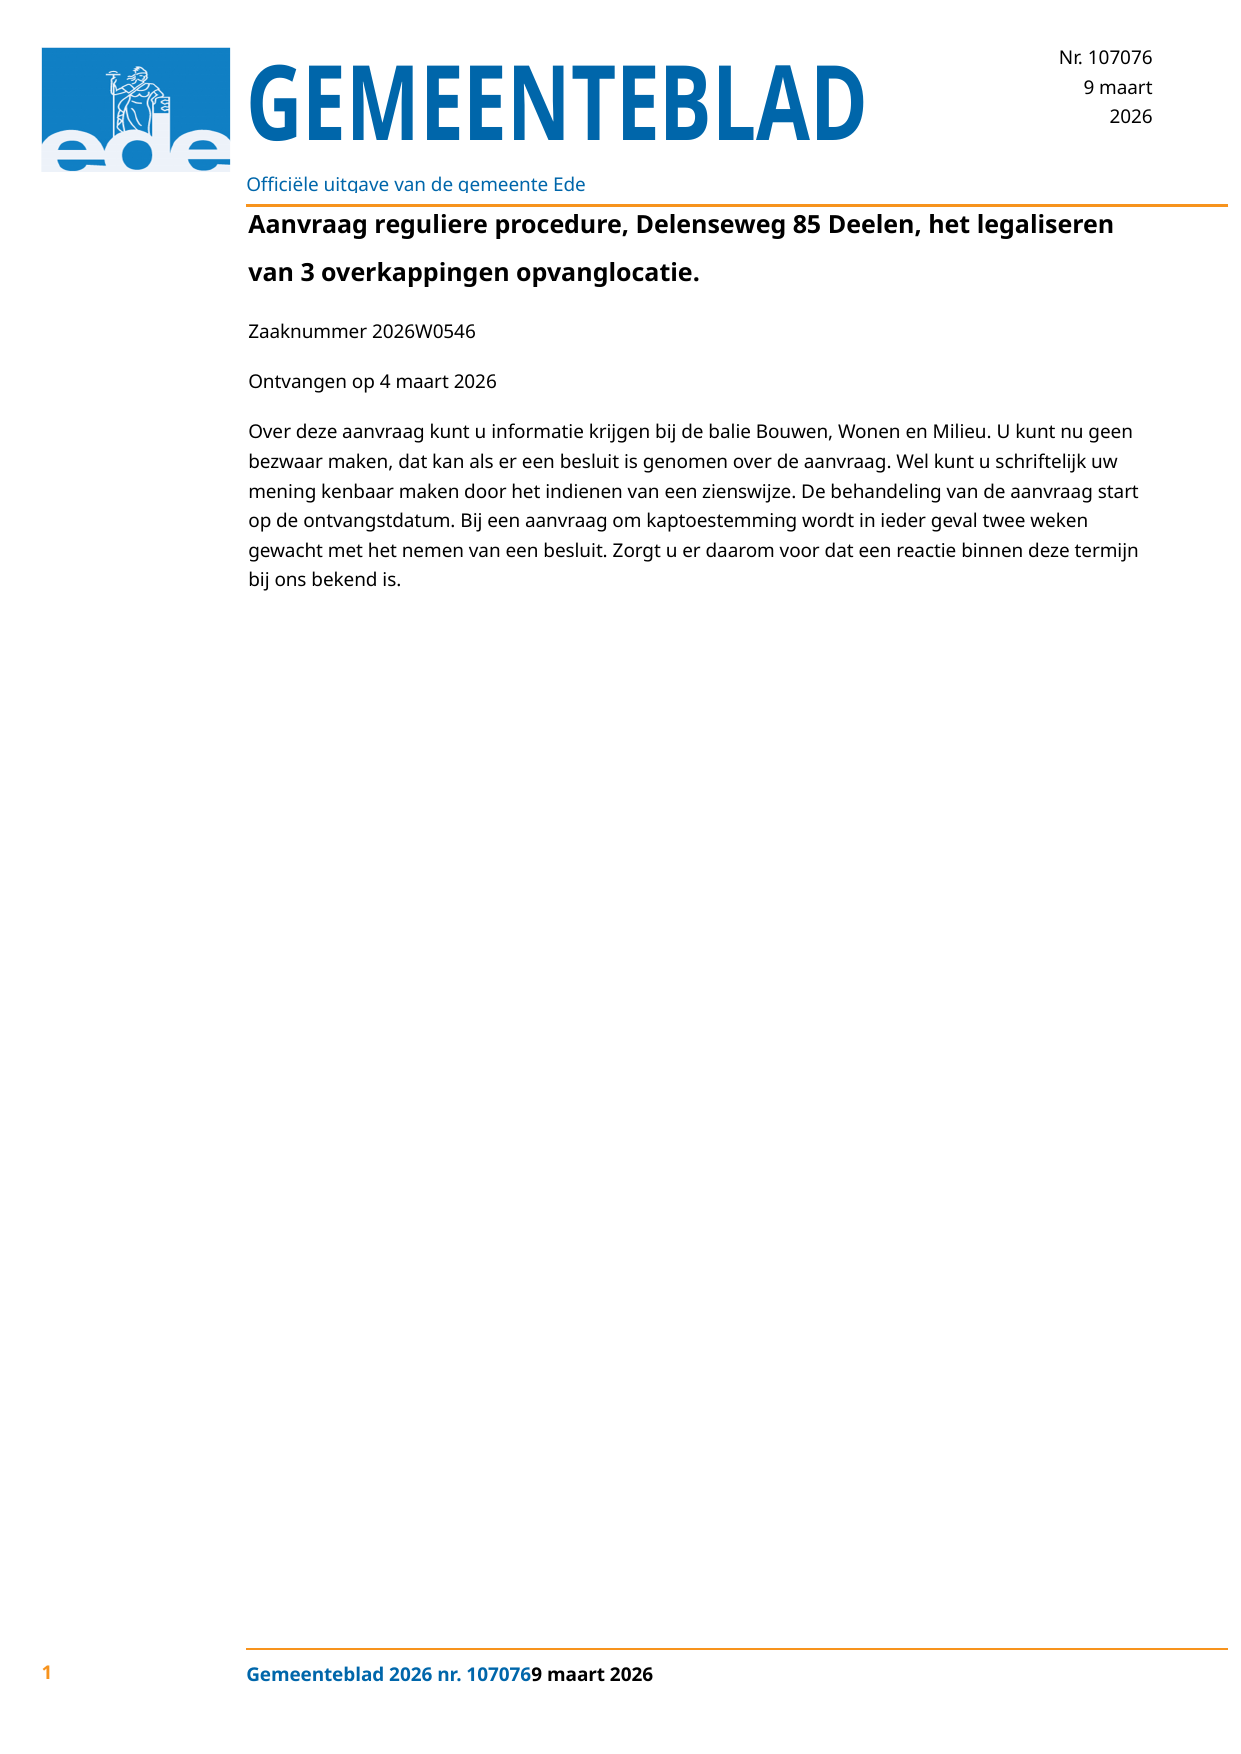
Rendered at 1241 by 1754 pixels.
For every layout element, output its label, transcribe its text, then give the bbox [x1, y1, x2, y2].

picture [41, 47, 231, 172]
text Ontvangen op 4 maart 2026 [248, 368, 1152, 394]
text Over deze aanvraag kunt u informatie krijgen bij de balie Bouwen, Wonen en Milieu. U kunt nu geen bezwaar maken, dat kan als er een besluit is genomen over de aanvraag. Wel kunt u schriftelijk uw mening kenbaar maken door het indienen van een zienswijze. De behandeling van de aanvraag start op de ontvangstdatum. Bij een aanvraag om kaptoestemming wordt in ieder geval twee weken gewacht met het nemen van een besluit. Zorgt u er daarom voor dat een reactie binnen deze termijn bij ons bekend is. [248, 419, 1152, 592]
text Zaaknummer 2026W0546 [248, 318, 1152, 344]
text Aanvraag reguliere procedure, Delenseweg 85 Deelen, het legaliseren van 3 overkappingen opvanglocatie. [248, 207, 1152, 288]
